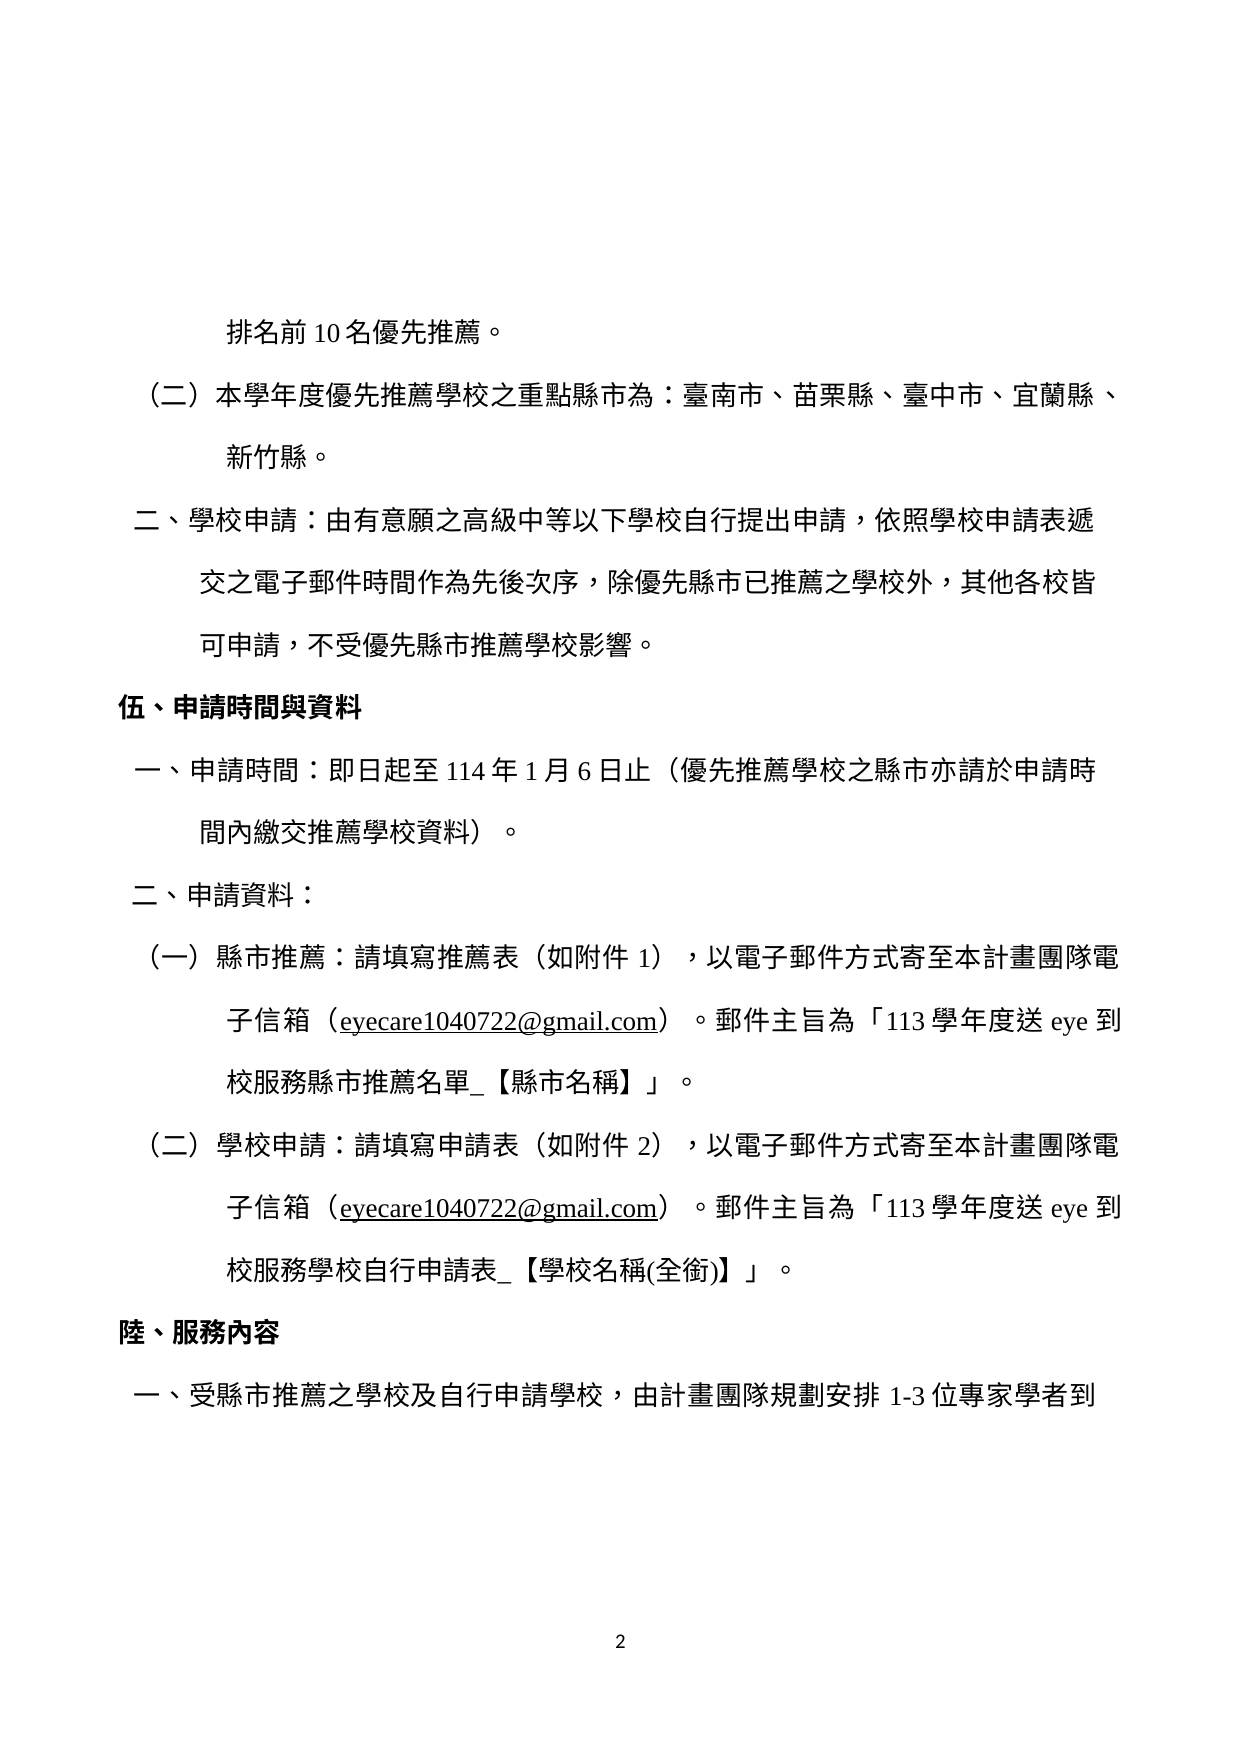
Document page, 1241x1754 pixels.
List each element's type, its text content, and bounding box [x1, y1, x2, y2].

text 一、受縣市推薦之學校及自行申請學校，由計畫團隊規劃安排1-3位專家學者到校進行2次服務，包含學校需求評估、擬定學校視力保健方案計畫，並聚焦：兒少近視病、3010 眼安康、戶外防近視、控度來防盲、遠視儲備足，減少視力保健危險因子與強化視力保護因子之作為，針對學校視力問題，提出學校本位、家庭照護與學生行為改變之策略與做法，以解決該縣市及學校所面臨的視力保健問題。 [118, 1352, 1097, 1414]
text （一）縣市推薦：請填寫推薦表（如附件1），以電子郵件方式寄至本計畫團隊電子信箱（eyecare1040722@gmail.com）。郵件主旨為「113學年度送eye到校服務縣市推薦名單_【縣市名稱】」。 [118, 914, 1122, 1102]
text 二、申請資料： [118, 852, 1097, 914]
text 二、學校申請：由有意願之高級中等以下學校自行提出申請，依照學校申請表遞交之電子郵件時間作為先後次序，除優先縣市已推薦之學校外，其他各校皆可申請，不受優先縣市推薦學校影響。 [118, 477, 1097, 664]
text （二）本學年度優先推薦學校之重點縣市為：臺南市、苗栗縣、臺中市、宜蘭縣、新竹縣。 [118, 352, 1097, 477]
text 排名前10名優先推薦。 [118, 289, 1097, 352]
text 一、申請時間：即日起至114年1月6日止（優先推薦學校之縣市亦請於申請時間內繳交推薦學校資料）。 [118, 727, 1097, 852]
text 陸、服務內容 [118, 1289, 1122, 1352]
text （二）學校申請：請填寫申請表（如附件2），以電子郵件方式寄至本計畫團隊電子信箱（eyecare1040722@gmail.com）。郵件主旨為「113學年度送eye到校服務學校自行申請表_【學校名稱(全銜)】」。 [118, 1102, 1122, 1289]
text 伍、申請時間與資料 [118, 664, 1072, 727]
